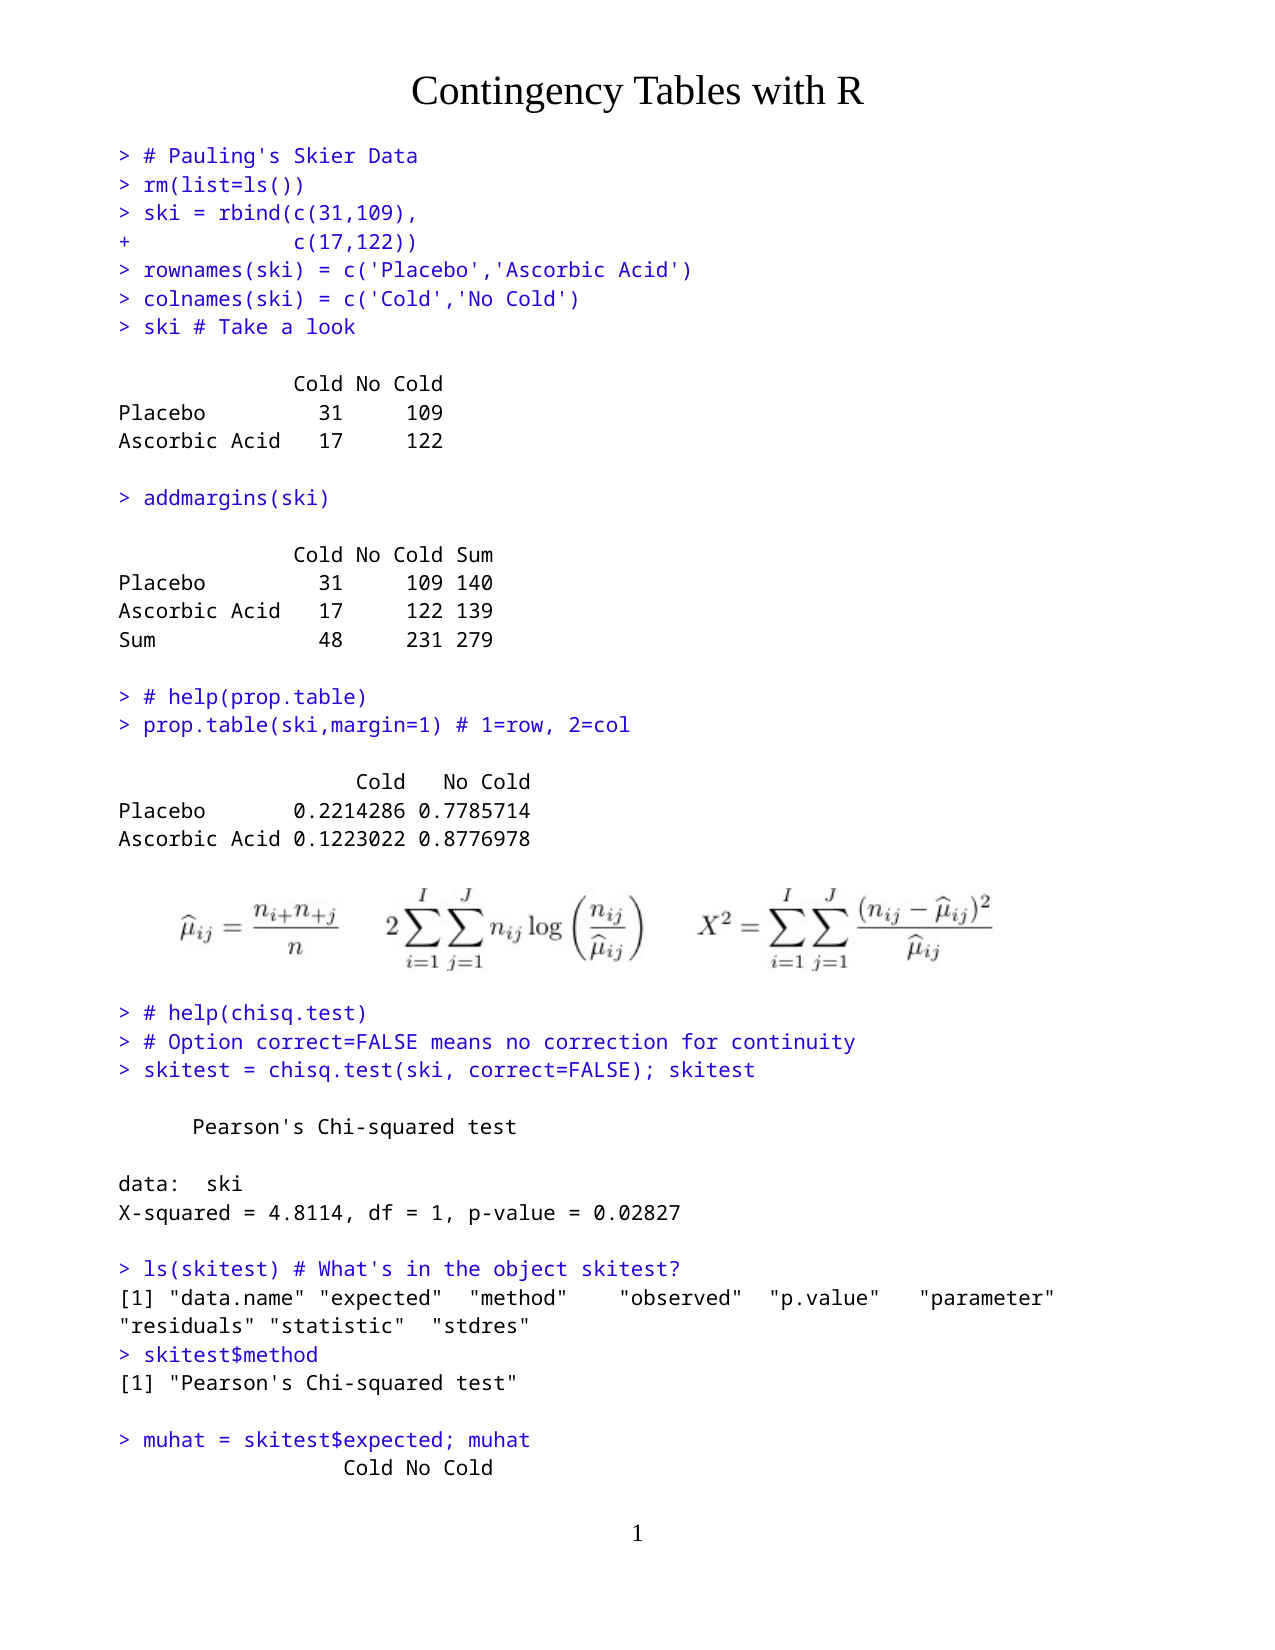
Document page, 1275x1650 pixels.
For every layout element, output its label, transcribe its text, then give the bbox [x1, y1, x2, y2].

text > rm(list=ls()) [118, 170, 1157, 198]
text > addmargins(ski) [118, 483, 1157, 511]
picture [180, 888, 994, 971]
text > prop.table(ski,margin=1) # 1=row, 2=col [118, 710, 1157, 739]
text Cold No Cold [118, 369, 1157, 398]
text > colnames(ski) = c('Cold','No Cold') [118, 284, 1157, 312]
text X-squared = 4.8114, df = 1, p-value = 0.02827 [118, 1198, 1157, 1226]
text Ascorbic Acid 17 122 139 [118, 597, 1157, 625]
text Cold No Cold [118, 1453, 1157, 1482]
text > muhat = skitest$expected; muhat [118, 1425, 1157, 1453]
text Placebo 31 109 [118, 398, 1157, 426]
text Sum 48 231 279 [118, 625, 1157, 653]
text > rownames(ski) = c('Placebo','Ascorbic Acid') [118, 255, 1157, 284]
text > skitest = chisq.test(ski, correct=FALSE); skitest [118, 1055, 1157, 1084]
text + c(17,122)) [118, 227, 1157, 255]
text > # help(prop.table) [118, 682, 1157, 710]
text Ascorbic Acid 17 122 [118, 426, 1157, 454]
text data: ski [118, 1169, 1157, 1198]
text > ski = rbind(c(31,109), [118, 198, 1157, 227]
text Pearson's Chi-squared test [118, 1112, 1157, 1141]
text [1] "data.name" "expected" "method" "observed" "p.value" "parameter" "residuals" "statistic" "stdres" [118, 1283, 1157, 1340]
text Cold No Cold Sum [118, 540, 1157, 568]
text > # help(chisq.test) [118, 998, 1157, 1027]
text Cold No Cold [118, 767, 1157, 796]
text [1] "Pearson's Chi-squared test" [118, 1368, 1157, 1397]
text Placebo 31 109 140 [118, 568, 1157, 597]
text > # Option correct=FALSE means no correction for continuity [118, 1027, 1157, 1055]
text > ls(skitest) # What's in the object skitest? [118, 1254, 1157, 1283]
text > # Pauling's Skier Data [118, 142, 1157, 170]
text Placebo 0.2214286 0.7785714 [118, 796, 1157, 824]
text > skitest$method [118, 1340, 1157, 1368]
text Ascorbic Acid 0.1223022 0.8776978 [118, 824, 1157, 853]
text Contingency Tables with R [118, 65, 1157, 113]
text > ski # Take a look [118, 312, 1157, 341]
